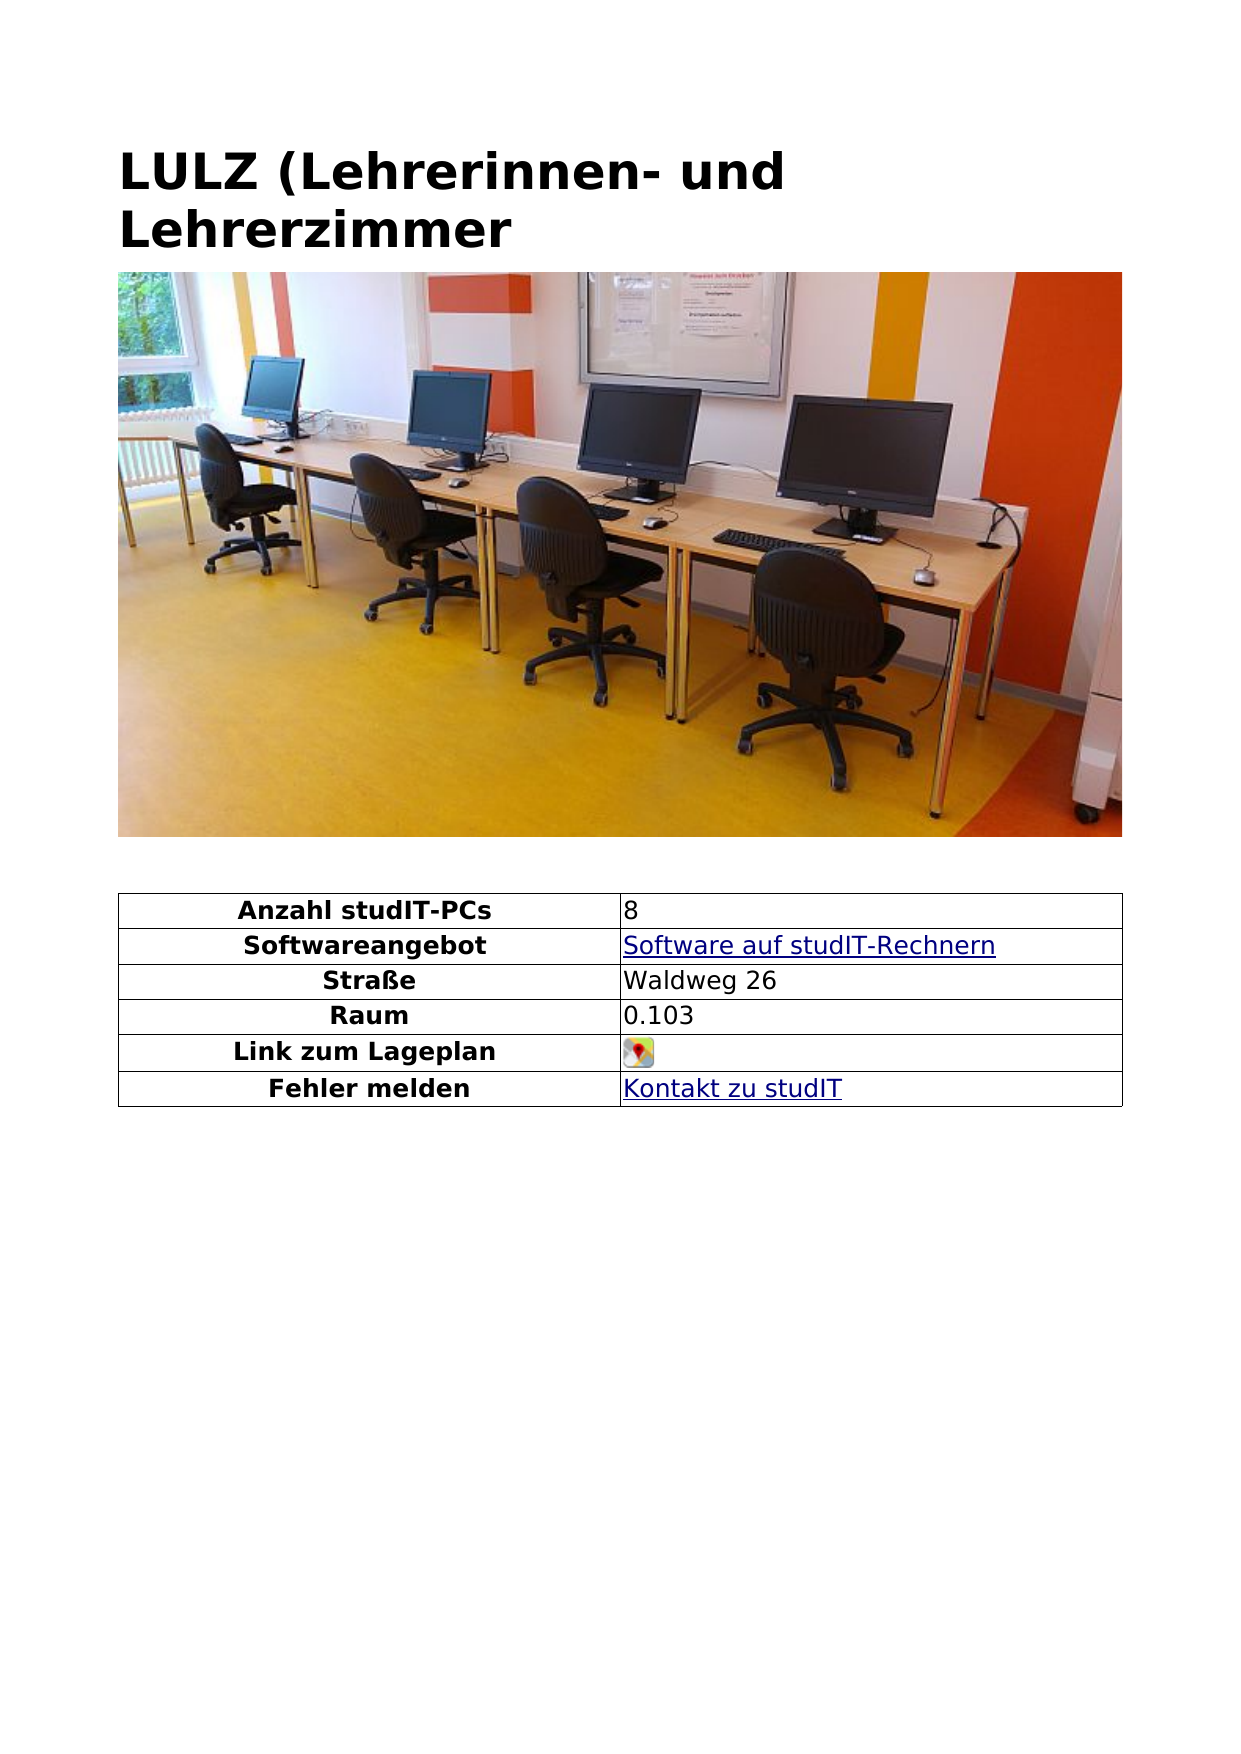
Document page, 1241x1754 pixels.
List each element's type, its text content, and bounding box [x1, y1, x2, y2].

picture [622, 1036, 655, 1068]
table_cell Link zum Lageplan [119, 1035, 620, 1071]
table_cell Softwareangebot [119, 929, 620, 963]
table_cell Raum [119, 1000, 620, 1034]
table_cell Waldweg 26 [621, 965, 1122, 998]
subtitle LULZ (Lehrerinnen- und Lehrerzimmer [118, 143, 1122, 259]
table_cell Straße [119, 965, 620, 998]
table_header 8 [621, 894, 1122, 928]
table_cell 0.103 [621, 1000, 1122, 1034]
table_cell [621, 1035, 1122, 1071]
picture [118, 272, 1123, 837]
table_cell Kontakt zu studIT [621, 1072, 1122, 1106]
table_header Anzahl studIT-PCs [119, 894, 620, 928]
table_cell Fehler melden [119, 1072, 620, 1106]
table_cell Software auf studIT-Rechnern [621, 929, 1122, 963]
